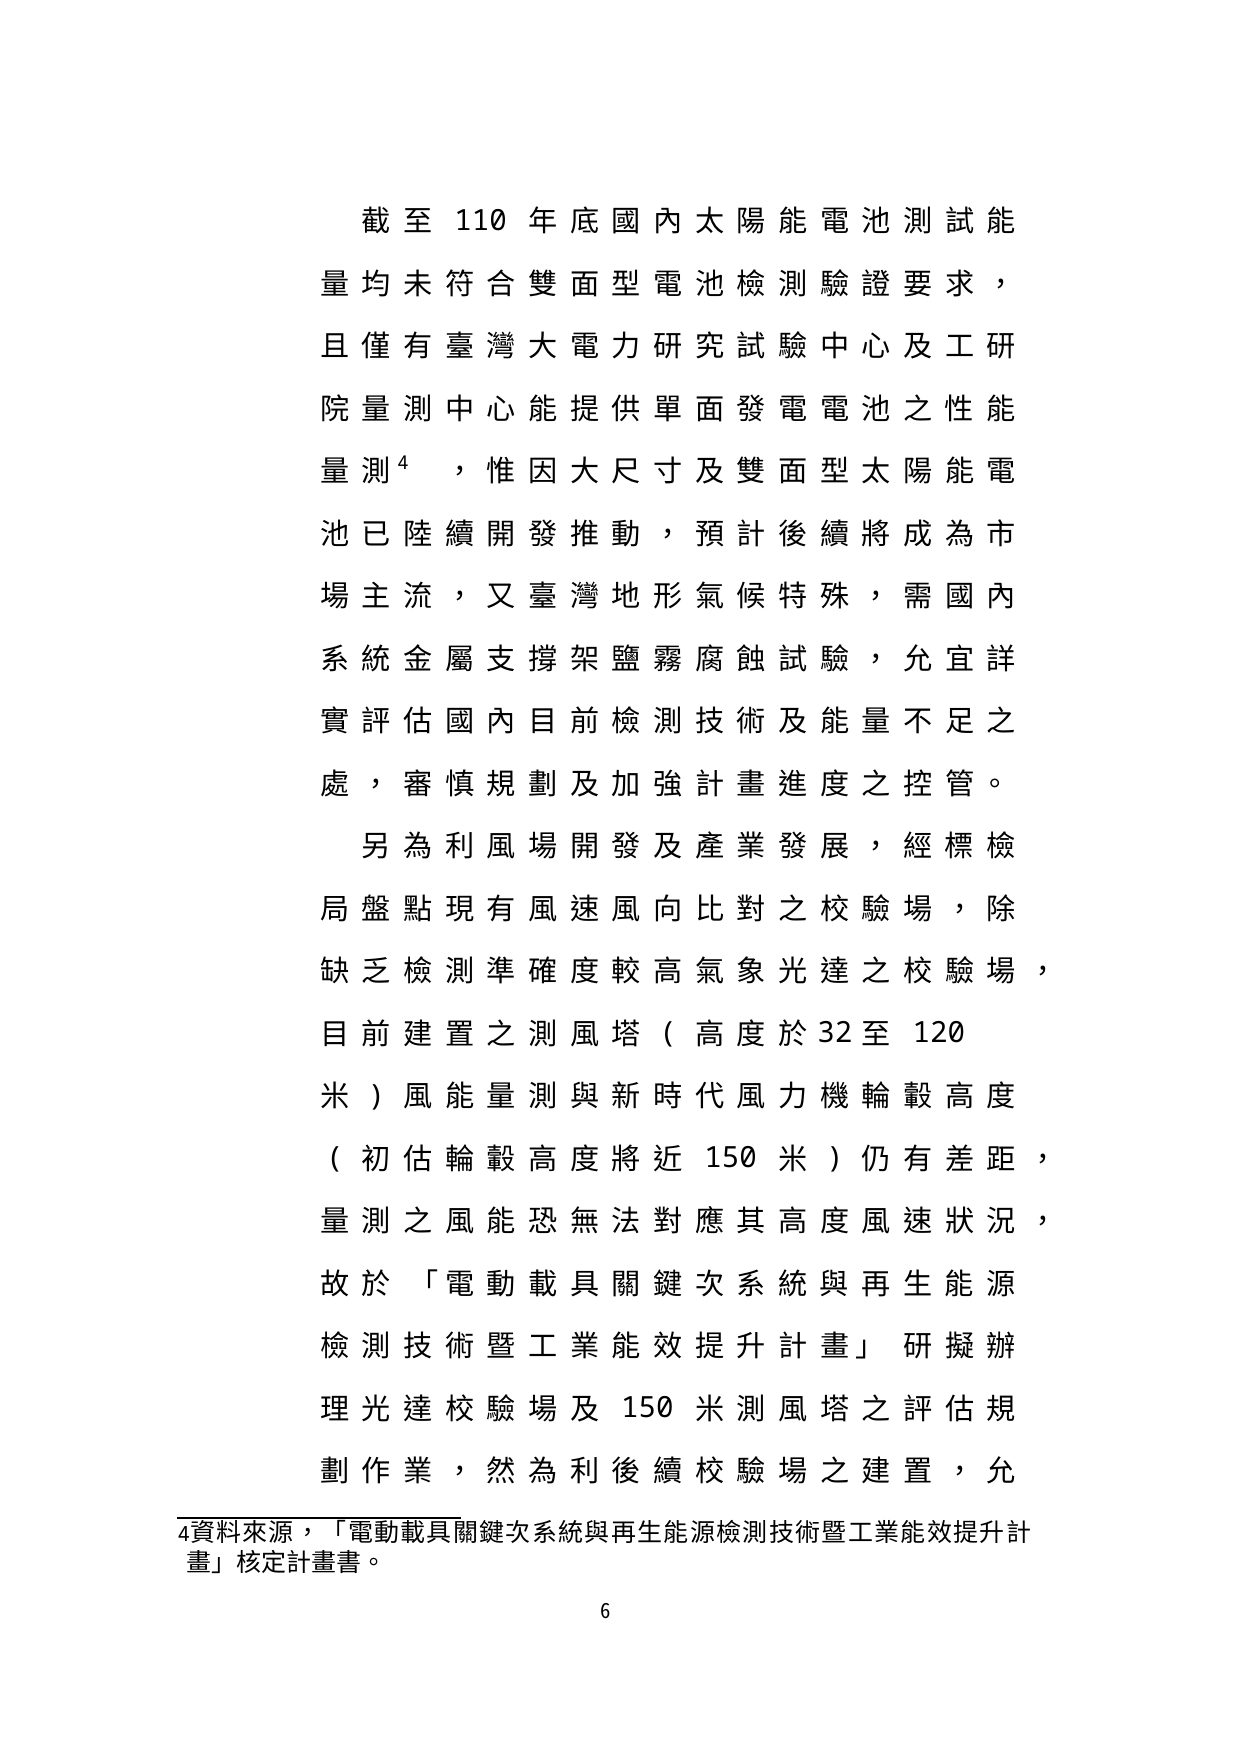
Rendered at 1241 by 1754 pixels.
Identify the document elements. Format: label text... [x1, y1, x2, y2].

text 資料來源，「電動載具關鍵次系統與再生能源檢測技術暨工業能效提升計畫」核定計畫書。 [177, 1518, 1034, 1577]
text 另為利風場開發及產業發展，經標檢局盤點現有風速風向比對之校驗場，除缺乏檢測準確度較高氣象光達之校驗場，目前建置之測風塔(高度於32至120米)風能量測與新時代風力機輪轂高度(初估輪轂高度將近150米)仍有差距，量測之風能恐無法對應其高度風速狀況，故於「電動載具關鍵次系統與再生能源檢測技術暨工業能效提升計畫」研擬辦理光達校驗場及150米測風塔之評估規劃作業，然為利後續校驗場之建置，允宜詳實辦理候選場域之調查及審慎評估施工可行性。 [277, 802, 1022, 1490]
text 截至110年底國內太陽能電池測試能量均未符合雙面型電池檢測驗證要求，且僅有臺灣大電力研究試驗中心及工研院量測中心能提供單面發電電池之性能量測，惟因大尺寸及雙面型太陽能電池已陸續開發推動，預計後續將成為市場主流，又臺灣地形氣候特殊，需國內系統金屬支撐架鹽霧腐蝕試驗，允宜詳實評估國內目前檢測技術及能量不足之處，審慎規劃及加強計畫進度之控管。 [277, 177, 1022, 802]
